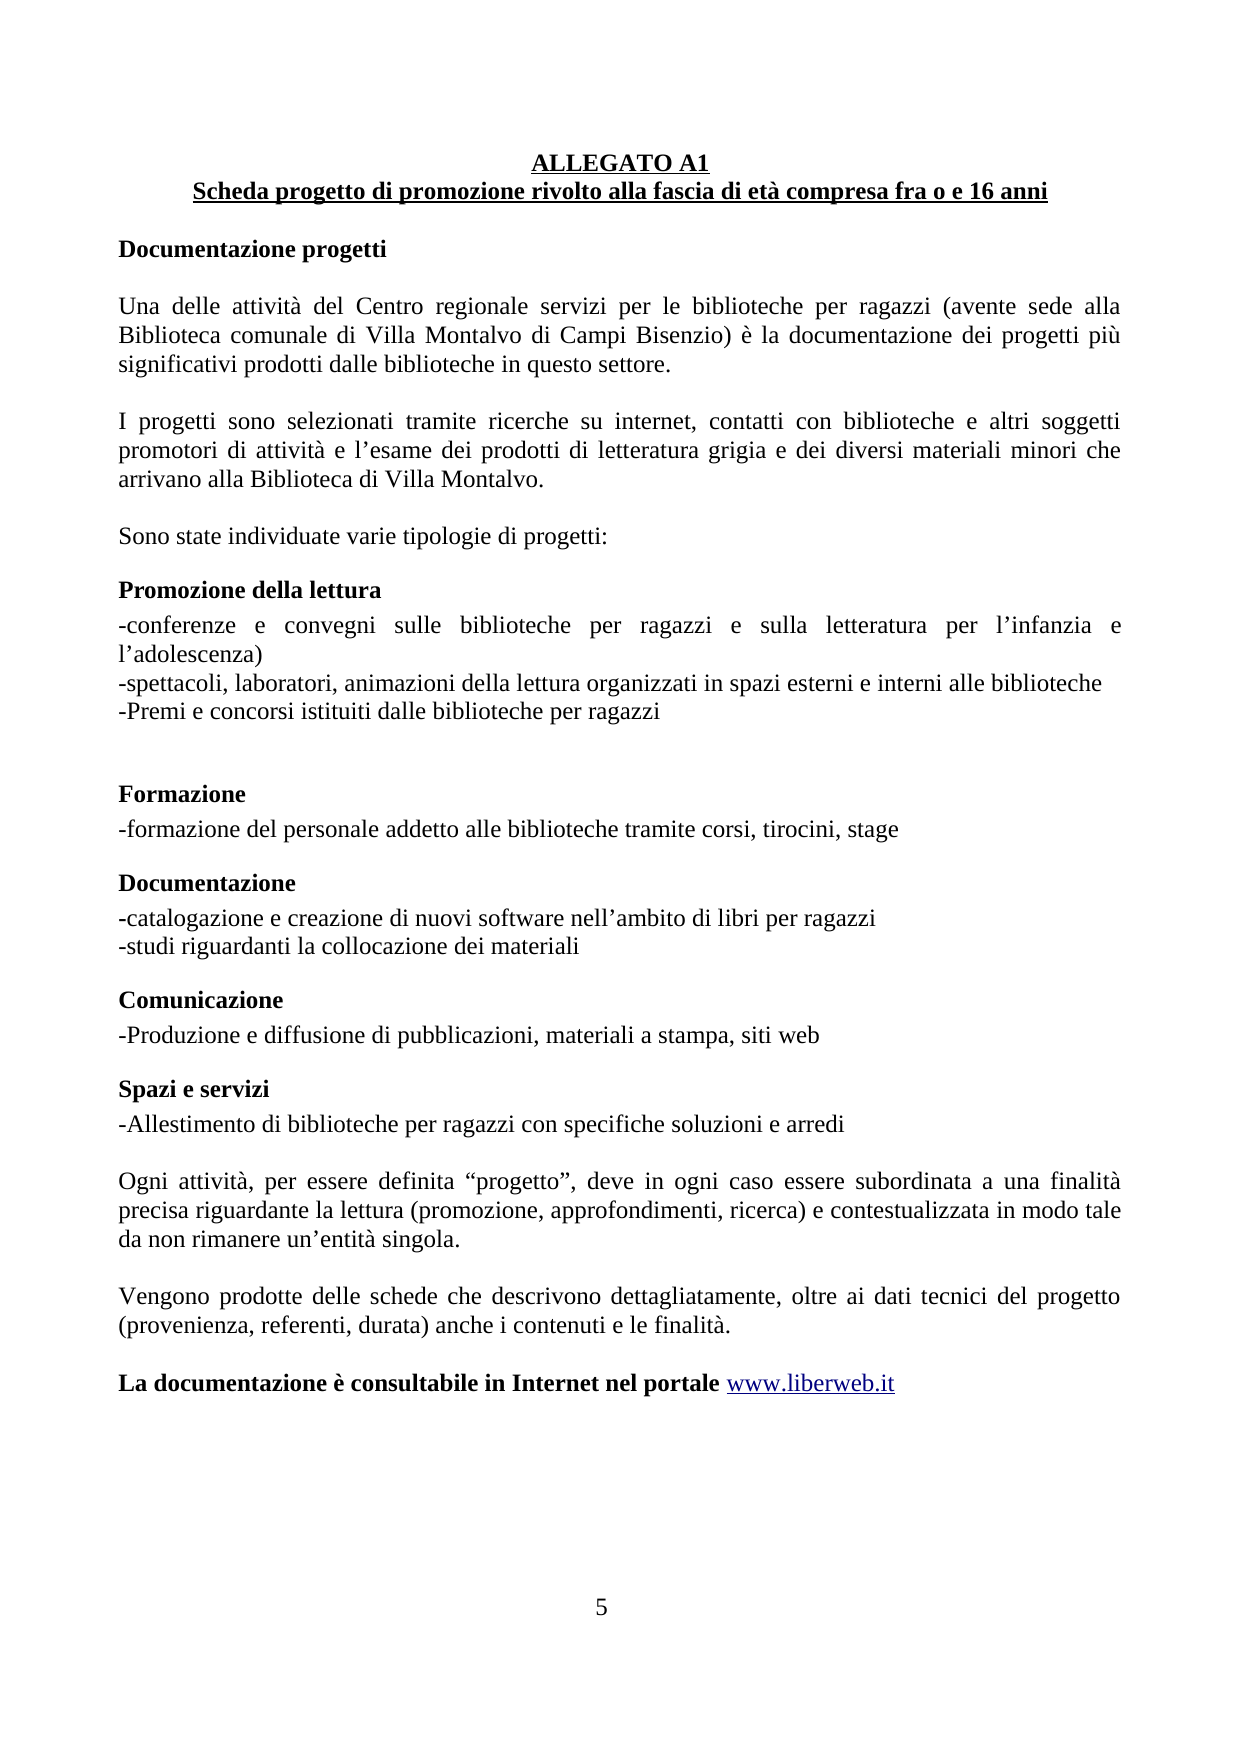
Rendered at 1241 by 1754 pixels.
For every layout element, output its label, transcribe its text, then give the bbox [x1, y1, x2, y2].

subtitle Documentazione [118, 868, 1122, 896]
text Vengono prodotte delle schede che descrivono dettagliatamente, oltre ai dati tecnici del progetto (provenienza, referenti, durata) anche i contenuti e le finalità. [118, 1281, 1122, 1339]
text -catalogazione e creazione di nuovi software nell’ambito di libri per ragazzi [118, 903, 1122, 931]
text ALLEGATO A1 [118, 148, 1122, 176]
text -Allestimento di biblioteche per ragazzi con specifiche soluzioni e arredi [118, 1109, 1122, 1138]
text Documentazione progetti [118, 234, 1122, 263]
text -Produzione e diffusione di pubblicazioni, materiali a stampa, siti web [118, 1020, 1122, 1049]
text -formazione del personale addetto alle biblioteche tramite corsi, tirocini, stage [118, 814, 1122, 843]
subtitle Spazi e servizi [118, 1074, 1122, 1103]
text -spettacoli, laboratori, animazioni della lettura organizzati in spazi esterni e interni alle biblioteche [118, 668, 1122, 696]
text I progetti sono selezionati tramite ricerche su internet, contatti con biblioteche e altri soggetti promotori di attività e l’esame dei prodotti di letteratura grigia e dei diversi materiali minori che arrivano alla Biblioteca di Villa Montalvo. [118, 406, 1122, 493]
text -Premi e concorsi istituiti dalle biblioteche per ragazzi [118, 696, 1122, 725]
subtitle Formazione [118, 779, 1122, 808]
text -conferenze e convegni sulle biblioteche per ragazzi e sulla letteratura per l’infanzia e l’adolescenza) [118, 610, 1122, 668]
subtitle Promozione della lettura [118, 575, 1122, 604]
text La documentazione è consultabile in Internet nel portale www.liberweb.it [118, 1368, 1122, 1396]
text Ogni attività, per essere definita “progetto”, deve in ogni caso essere subordinata a una finalità precisa riguardante la lettura (promozione, approfondimenti, ricerca) e contestualizzata in modo tale da non rimanere un’entità singola. [118, 1166, 1122, 1253]
text Scheda progetto di promozione rivolto alla fascia di età compresa fra o e 16 anni [118, 176, 1122, 205]
text -studi riguardanti la collocazione dei materiali [118, 931, 1122, 960]
text Sono state individuate varie tipologie di progetti: [118, 521, 1122, 550]
subtitle Comunicazione [118, 985, 1122, 1014]
text Una delle attività del Centro regionale servizi per le biblioteche per ragazzi (avente sede alla Biblioteca comunale di Villa Montalvo di Campi Bisenzio) è la documentazione dei progetti più significativi prodotti dalle biblioteche in questo settore. [118, 291, 1122, 378]
